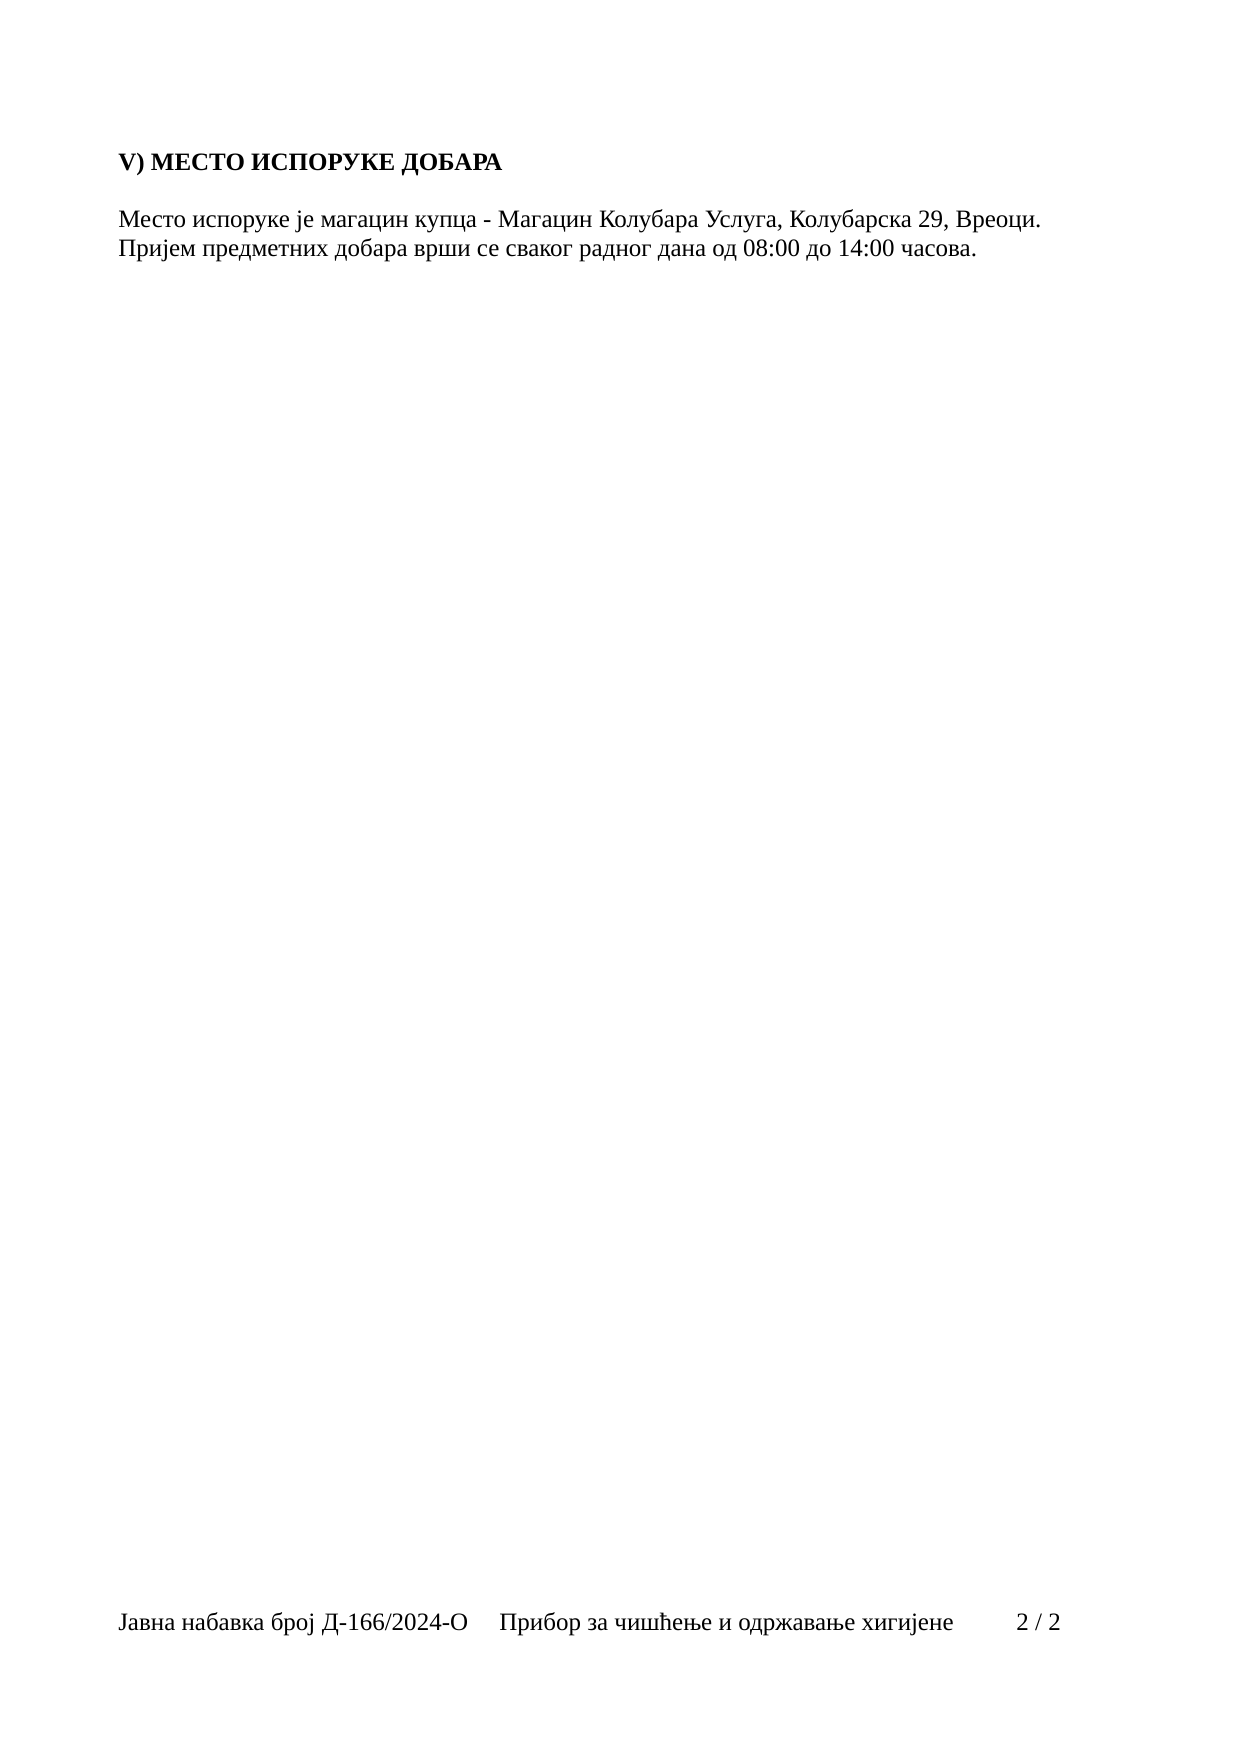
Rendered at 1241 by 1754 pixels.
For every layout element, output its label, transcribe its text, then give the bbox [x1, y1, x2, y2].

text V) МЕСТО ИСПОРУКЕ ДОБАРА [118, 147, 1122, 176]
text Место испоруке је магацин купца - Магацин Колубара Услуга, Колубарска 29, Вреоци. Пријем предметних добара врши се сваког радног дана од 08:00 до 14:00 часова. [118, 204, 1122, 262]
